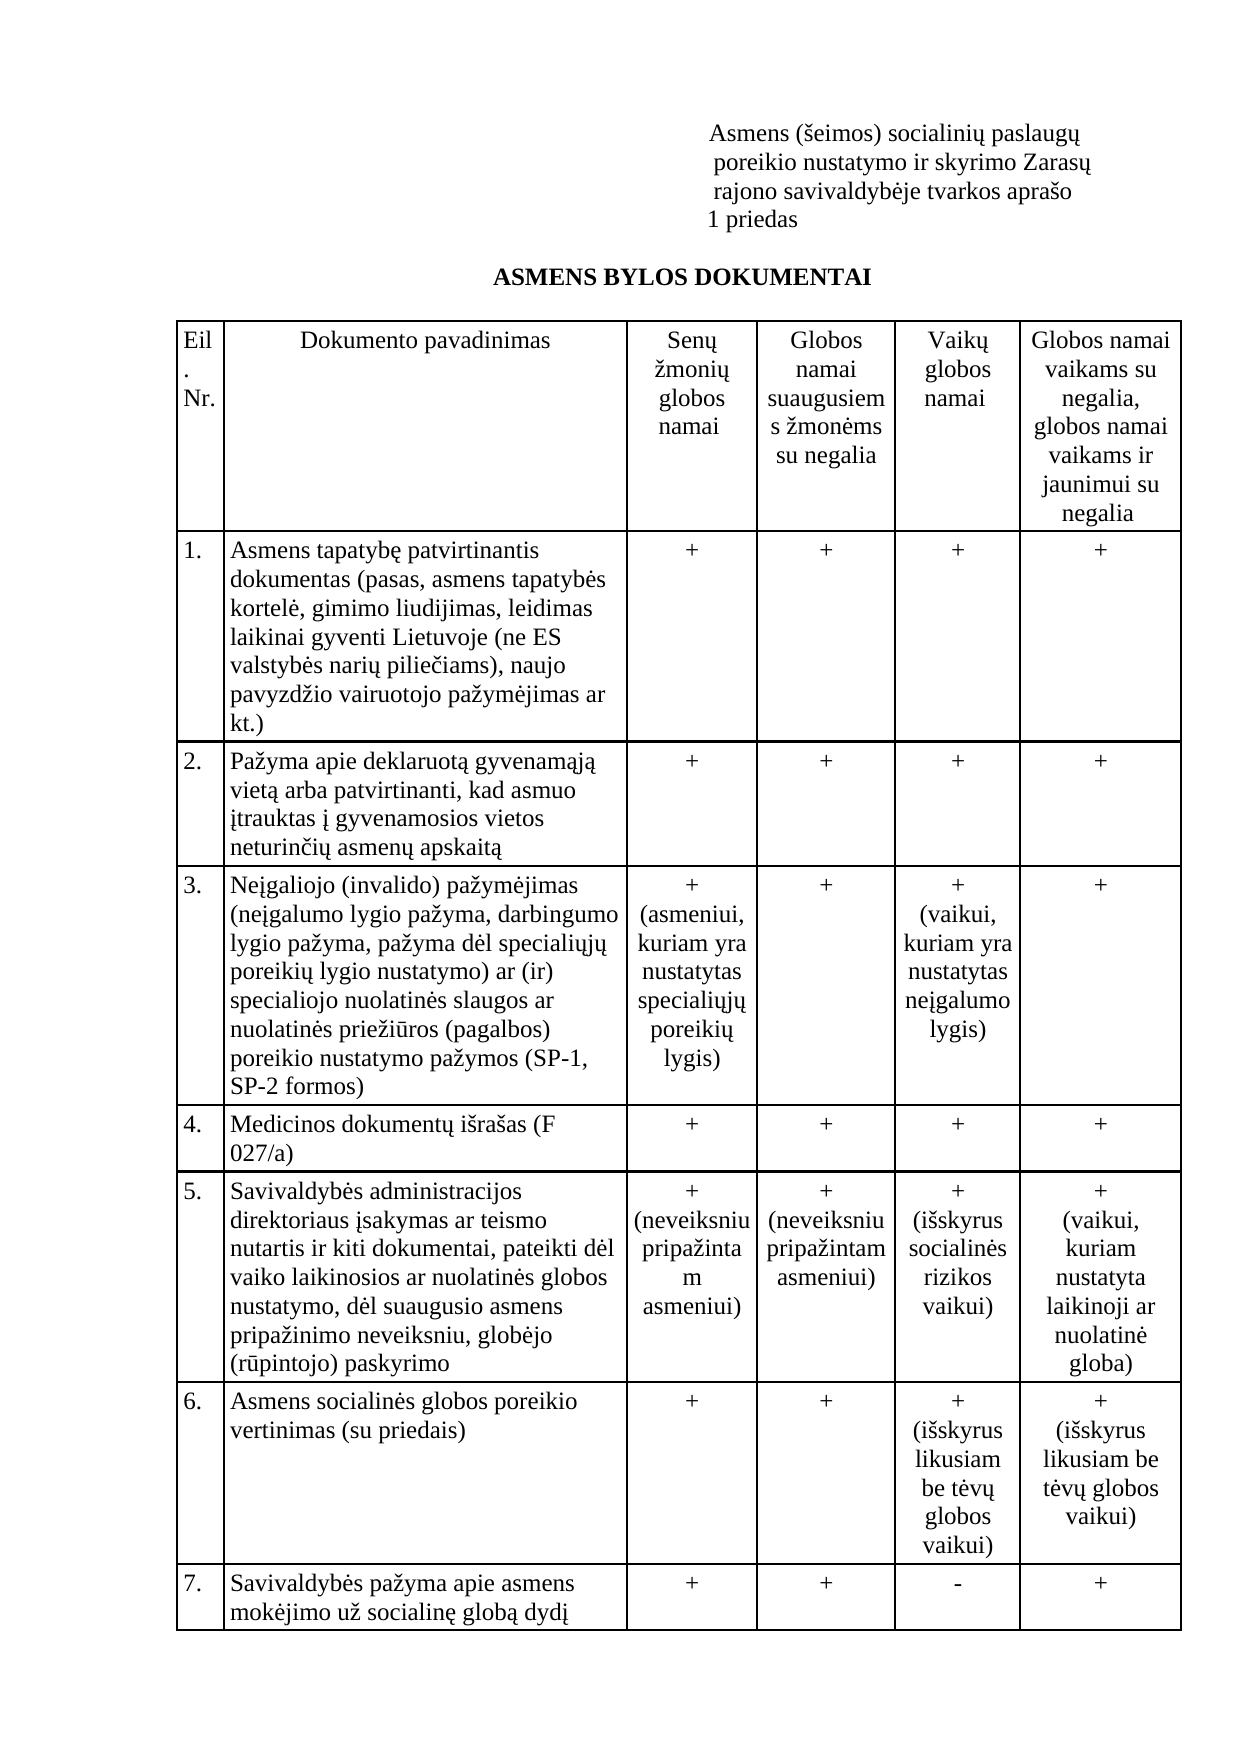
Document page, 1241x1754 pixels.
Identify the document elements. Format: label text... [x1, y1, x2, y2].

text rajono savivaldybėje tvarkos aprašo [177, 176, 1181, 204]
table_cell + [758, 1565, 894, 1629]
table_cell + [896, 743, 1019, 864]
table_cell 4. [178, 1106, 223, 1170]
table_cell + [758, 532, 894, 740]
table_header Eil. Nr. [178, 322, 223, 530]
table_cell - [896, 1565, 1019, 1629]
text Asmens (šeimos) socialinių paslaugų [177, 118, 1181, 147]
table_cell + [628, 1383, 756, 1562]
table_cell Savivaldybės administracijos direktoriaus įsakymas ar teismo nutartis ir kiti dokumentai, pateikti dėl vaiko laikinosios ar nuolatinės globos nustatymo, dėl suaugusio asmens pripažinimo neveiksniu, globėjo (rūpintojo) paskyrimo [225, 1173, 626, 1381]
table_header Globos namai vaikams su negalia, globos namai vaikams ir jaunimui su negalia [1021, 322, 1180, 530]
table_cell + [896, 532, 1019, 740]
text ASMENS BYLOS DOKUMENTAI [177, 262, 1181, 291]
table_cell + (vaikui, kuriam nustatyta laikinoji ar nuolatinė globa) [1021, 1173, 1180, 1381]
table_header Senų žmonių globos namai [628, 322, 756, 530]
table_cell + (neveiksniu pripažintam asmeniui) [758, 1173, 894, 1381]
table_cell Asmens tapatybę patvirtinantis dokumentas (pasas, asmens tapatybės kortelė, gimimo liudijimas, leidimas laikinai gyventi Lietuvoje (ne ES valstybės narių piliečiams), naujo pavyzdžio vairuotojo pažymėjimas ar kt.) [225, 532, 626, 740]
table_cell + [1021, 867, 1180, 1104]
table_cell + [896, 1106, 1019, 1170]
table_cell Asmens socialinės globos poreikio vertinimas (su priedais) [225, 1383, 626, 1562]
table_cell + (išskyrus likusiam be tėvų globos vaikui) [896, 1383, 1019, 1562]
table_cell + [1021, 532, 1180, 740]
table_cell + [1021, 1106, 1180, 1170]
table_cell Neįgaliojo (invalido) pažymėjimas (neįgalumo lygio pažyma, darbingumo lygio pažyma, pažyma dėl specialiųjų poreikių lygio nustatymo) ar (ir) specialiojo nuolatinės slaugos ar nuolatinės priežiūros (pagalbos) poreikio nustatymo pažymos (SP-1, SP-2 formos) [225, 867, 626, 1104]
table_cell + (išskyrus likusiam be tėvų globos vaikui) [1021, 1383, 1180, 1562]
table_cell + (vaikui, kuriam yra nustatytas neįgalumo lygis) [896, 867, 1019, 1104]
table_cell 3. [178, 867, 223, 1104]
table_cell + [758, 867, 894, 1104]
table_header Vaikų globos namai [896, 322, 1019, 530]
table_cell 6. [178, 1383, 223, 1562]
table_header Globos namai suaugusiems žmonėms su negalia [758, 322, 894, 530]
table_cell + [628, 1106, 756, 1170]
table_cell 2. [178, 743, 223, 864]
table_cell + [758, 743, 894, 864]
table_cell + [628, 532, 756, 740]
table_cell + [758, 1106, 894, 1170]
table_cell + [1021, 743, 1180, 864]
table_header Dokumento pavadinimas [225, 322, 626, 530]
text poreikio nustatymo ir skyrimo Zarasų [177, 147, 1181, 176]
table_cell 1. [178, 532, 223, 740]
table_cell + [628, 1565, 756, 1629]
table_cell + (asmeniui, kuriam yra nustatytas specialiųjų poreikių lygis) [628, 867, 756, 1104]
table_cell Pažyma apie deklaruotą gyvenamąją vietą arba patvirtinanti, kad asmuo įtrauktas į gyvenamosios vietos neturinčių asmenų apskaitą [225, 743, 626, 864]
table_cell + (išskyrus socialinės rizikos vaikui) [896, 1173, 1019, 1381]
table_cell Savivaldybės pažyma apie asmens mokėjimo už socialinę globą dydį [225, 1565, 626, 1629]
table_cell + [758, 1383, 894, 1562]
table_cell + (neveiksniu pripažintam asmeniui) [628, 1173, 756, 1381]
table_cell 5. [178, 1173, 223, 1381]
table_cell + [1021, 1565, 1180, 1629]
table_cell Medicinos dokumentų išrašas (F 027/a) [225, 1106, 626, 1170]
text 1 priedas [177, 204, 1181, 233]
table_cell 7. [178, 1565, 223, 1629]
table_cell + [628, 743, 756, 864]
